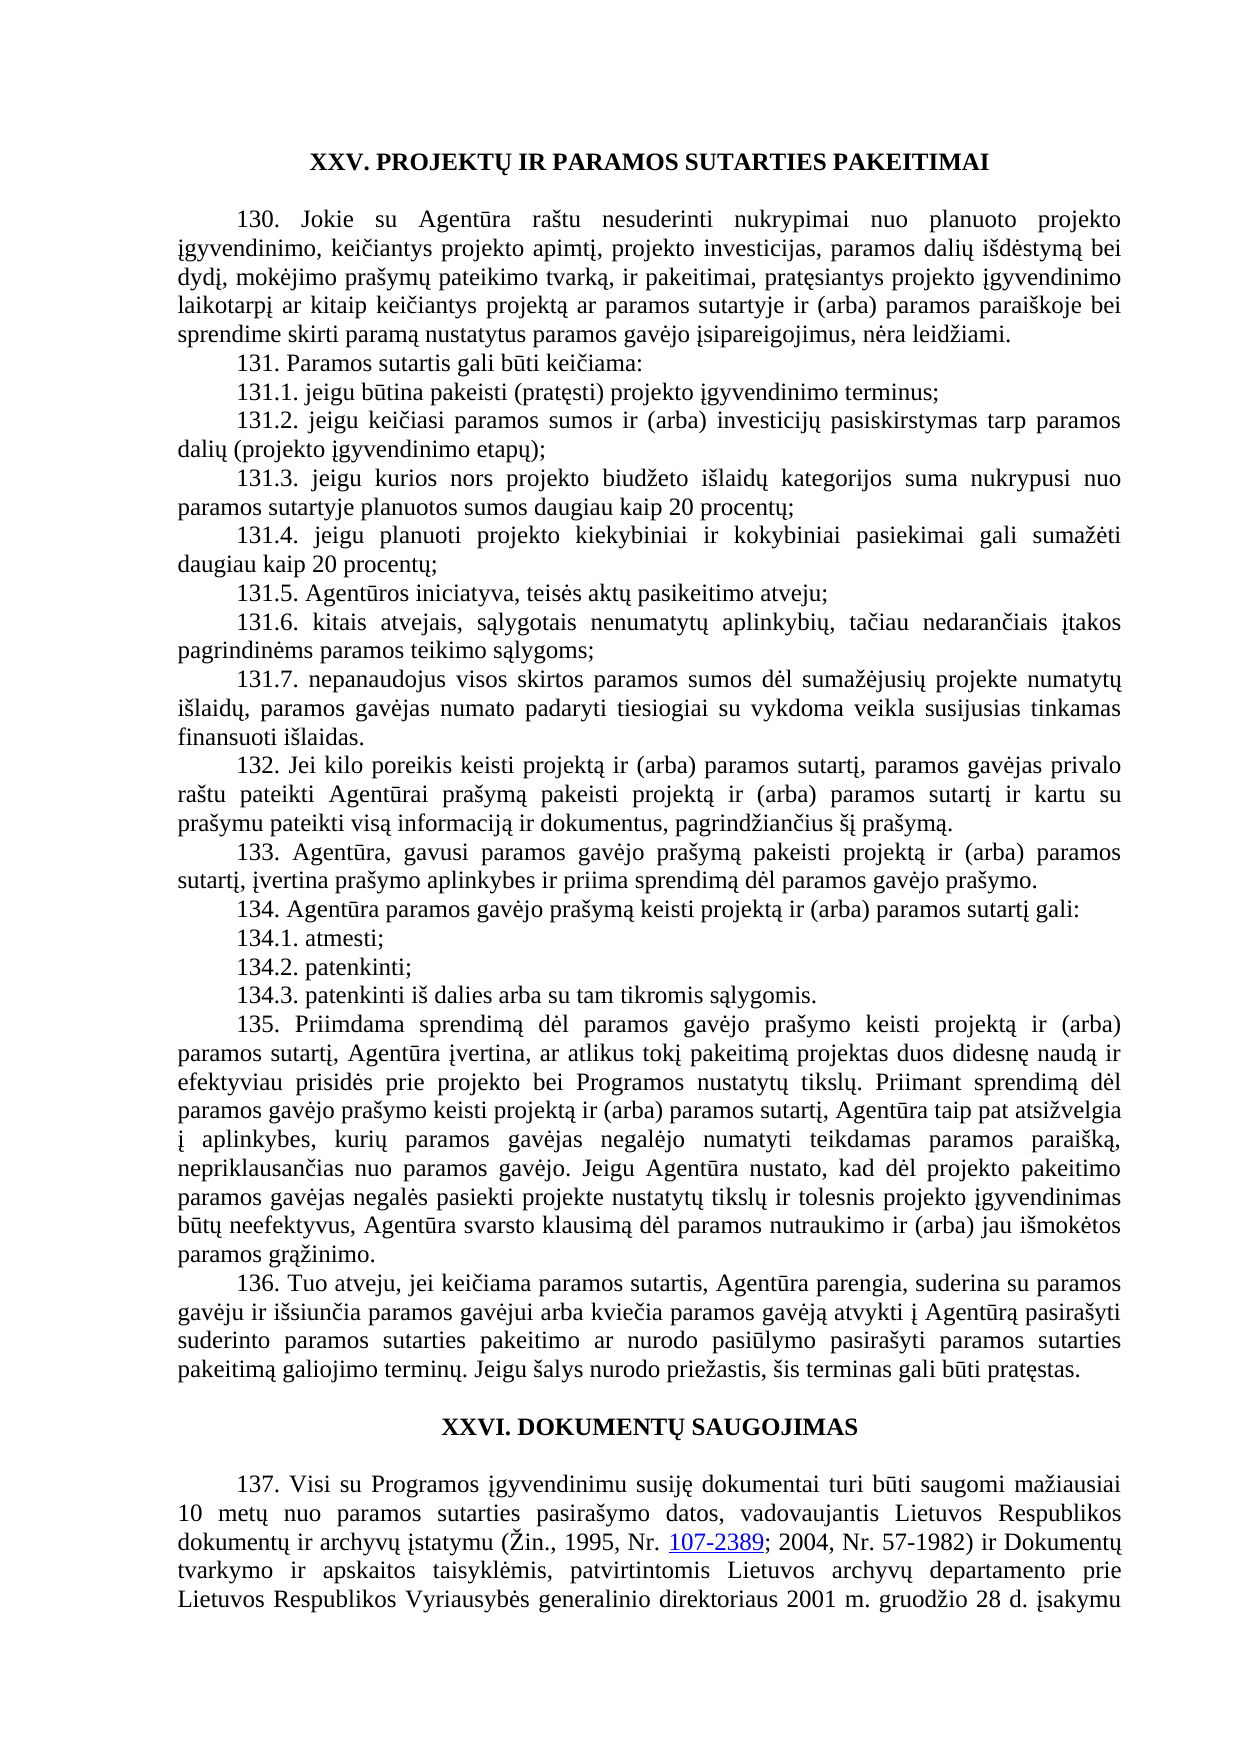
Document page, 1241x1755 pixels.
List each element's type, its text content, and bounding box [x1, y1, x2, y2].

text 131.6. kitais atvejais, sąlygotais nenumatytų aplinkybių, tačiau nedarančiais įtakos pagrindinėms paramos teikimo sąlygoms; [177, 607, 1122, 664]
text 134.1. atmesti; [177, 923, 1122, 952]
text 136. Tuo atveju, jei keičiama paramos sutartis, Agentūra parengia, suderina su paramos gavėju ir išsiunčia paramos gavėjui arba kviečia paramos gavėją atvykti į Agentūrą pasirašyti suderinto paramos sutarties pakeitimo ar nurodo pasiūlymo pasirašyti paramos sutarties pakeitimą galiojimo terminų. Jeigu šalys nurodo priežastis, šis terminas gali būti pratęstas. [177, 1268, 1122, 1383]
text 135. Priimdama sprendimą dėl paramos gavėjo prašymo keisti projektą ir (arba) paramos sutartį, Agentūra įvertina, ar atlikus tokį pakeitimą projektas duos didesnę naudą ir efektyviau prisidės prie projekto bei Programos nustatytų tikslų. Priimant sprendimą dėl paramos gavėjo prašymo keisti projektą ir (arba) paramos sutartį, Agentūra taip pat atsižvelgia į aplinkybes, kurių paramos gavėjas negalėjo numatyti teikdamas paramos paraišką, nepriklausančias nuo paramos gavėjo. Jeigu Agentūra nustato, kad dėl projekto pakeitimo paramos gavėjas negalės pasiekti projekte nustatytų tikslų ir tolesnis projekto įgyvendinimas būtų neefektyvus, Agentūra svarsto klausimą dėl paramos nutraukimo ir (arba) jau išmokėtos paramos grąžinimo. [177, 1009, 1122, 1268]
text 131.1. jeigu būtina pakeisti (pratęsti) projekto įgyvendinimo terminus; [177, 377, 1122, 406]
text XXVI. DOKUMENTŲ SAUGOJIMAS [177, 1412, 1122, 1441]
text 131.2. jeigu keičiasi paramos sumos ir (arba) investicijų pasiskirstymas tarp paramos dalių (projekto įgyvendinimo etapų); [177, 406, 1122, 463]
text 137. Visi su Programos įgyvendinimu susiję dokumentai turi būti saugomi mažiausiai 10 metų nuo paramos sutarties pasirašymo datos, vadovaujantis Lietuvos Respublikos dokumentų ir archyvų įstatymu (Žin., 1995, Nr. 107-2389; 2004, Nr. 57-1982) ir Dokumentų tvarkymo ir apskaitos taisyklėmis, patvirtintomis Lietuvos archyvų departamento prie Lietuvos Respublikos Vyriausybės generalinio direktoriaus 2001 m. gruodžio 28 d. įsakymu [177, 1469, 1122, 1613]
text 131.5. Agentūros iniciatyva, teisės aktų pasikeitimo atveju; [177, 578, 1122, 607]
text 134.2. patenkinti; [177, 952, 1122, 981]
text 134.3. patenkinti iš dalies arba su tam tikromis sąlygomis. [177, 981, 1122, 1009]
text 130. Jokie su Agentūra raštu nesuderinti nukrypimai nuo planuoto projekto įgyvendinimo, keičiantys projekto apimtį, projekto investicijas, paramos dalių išdėstymą bei dydį, mokėjimo prašymų pateikimo tvarką, ir pakeitimai, pratęsiantys projekto įgyvendinimo laikotarpį ar kitaip keičiantys projektą ar paramos sutartyje ir (arba) paramos paraiškoje bei sprendime skirti paramą nustatytus paramos gavėjo įsipareigojimus, nėra leidžiami. [177, 204, 1122, 348]
text 132. Jei kilo poreikis keisti projektą ir (arba) paramos sutartį, paramos gavėjas privalo raštu pateikti Agentūrai prašymą pakeisti projektą ir (arba) paramos sutartį ir kartu su prašymu pateikti visą informaciją ir dokumentus, pagrindžiančius šį prašymą. [177, 751, 1122, 837]
text 131.7. nepanaudojus visos skirtos paramos sumos dėl sumažėjusių projekte numatytų išlaidų, paramos gavėjas numato padaryti tiesiogiai su vykdoma veikla susijusias tinkamas finansuoti išlaidas. [177, 664, 1122, 751]
text 131.4. jeigu planuoti projekto kiekybiniai ir kokybiniai pasiekimai gali sumažėti daugiau kaip 20 procentų; [177, 521, 1122, 578]
text 131.3. jeigu kurios nors projekto biudžeto išlaidų kategorijos suma nukrypusi nuo paramos sutartyje planuotos sumos daugiau kaip 20 procentų; [177, 463, 1122, 521]
text 134. Agentūra paramos gavėjo prašymą keisti projektą ir (arba) paramos sutartį gali: [177, 894, 1122, 923]
text 133. Agentūra, gavusi paramos gavėjo prašymą pakeisti projektą ir (arba) paramos sutartį, įvertina prašymo aplinkybes ir priima sprendimą dėl paramos gavėjo prašymo. [177, 837, 1122, 894]
text 131. Paramos sutartis gali būti keičiama: [177, 348, 1122, 377]
text XXV. PROJEKTŲ IR PARAMOS SUTARTIES PAKEITIMAI [177, 147, 1122, 176]
